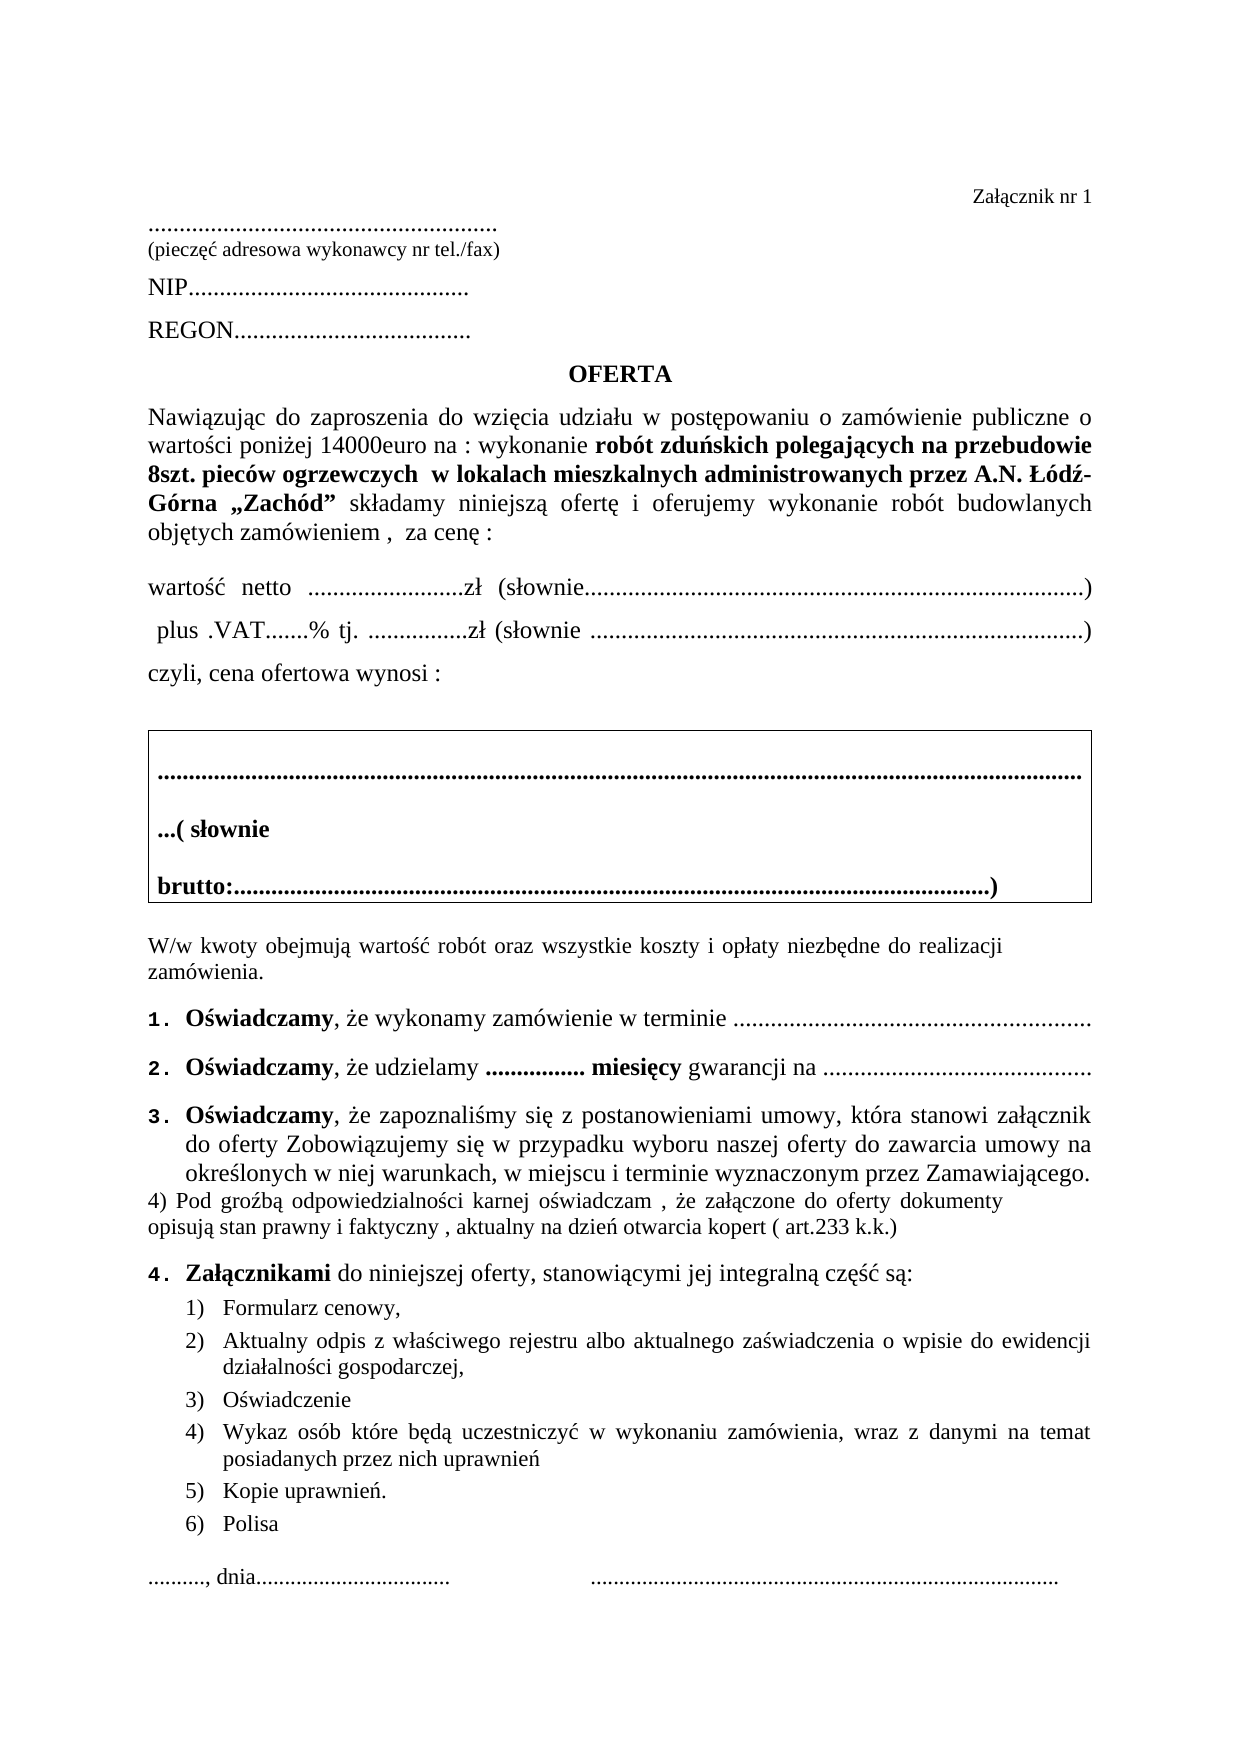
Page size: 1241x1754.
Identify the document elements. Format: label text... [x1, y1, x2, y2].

text 4) Pod groźbą odpowiedzialności karnej oświadczam , że załączone do oferty dokumenty opisują stan prawny i faktyczny , aktualny na dzień otwarcia kopert ( art.233 k.k.) [148, 1187, 1004, 1240]
list Kopie uprawnień. [185, 1477, 1092, 1504]
list Polisa [185, 1510, 1092, 1536]
text .......................................................................................................................................................( słownie brutto:.........................................................................................................................) [149, 731, 1091, 902]
list Formularz cenowy, [185, 1294, 1092, 1321]
text wartość netto .........................zł (słownie................................................................................) plus .VAT.......% tj. ................zł (słownie ...............................................................................) czyli, cena ofertowa wynosi : [148, 572, 1092, 687]
list Oświadczamy, że zapoznaliśmy się z postanowieniami umowy, która stanowi załącznik do oferty Zobowiązujemy się w przypadku wyboru naszej oferty do zawarcia umowy na określonych w niej warunkach, w miejscu i terminie wyznaczonym przez Zamawiającego. [148, 1100, 1092, 1187]
text Załącznik nr 1 [148, 184, 1092, 208]
text W/w kwoty obejmują wartość robót oraz wszystkie koszty i opłaty niezbędne do realizacji zamówienia. [148, 932, 1004, 984]
list Wykaz osób które będą uczestniczyć w wykonaniu zamówienia, wraz z danymi na temat posiadanych przez nich uprawnień [185, 1418, 1092, 1471]
text Nawiązując do zaproszenia do wzięcia udziału w postępowaniu o zamówienie publiczne o wartości poniżej 14000euro na : wykonanie robót zduńskich polegających na przebudowie 8szt. pieców ogrzewczych w lokalach mieszkalnych administrowanych przez A.N. Łódź-Górna „Zachód” składamy niniejszą ofertę i oferujemy wykonanie robót budowlanych objętych zamówieniem , za cenę : [148, 402, 1092, 546]
subtitle OFERTA [148, 359, 1092, 387]
list Aktualny odpis z właściwego rejestru albo aktualnego zaświadczenia o wpisie do ewidencji działalności gospodarczej, [185, 1327, 1092, 1379]
text ........................................................ [148, 208, 1092, 236]
text NIP............................................. [148, 272, 1092, 301]
list Oświadczenie [185, 1386, 1092, 1412]
list Załącznikami do niniejszej oferty, stanowiącymi jej integralną część są: [148, 1258, 1092, 1288]
list Oświadczamy, że udzielamy ................ miesięcy gwarancji na [148, 1052, 1092, 1081]
text REGON...................................... [148, 316, 1092, 344]
list Oświadczamy, że wykonamy zamówienie w terminie [148, 1003, 1092, 1033]
text .........., dnia.................................. .................................................................................. [148, 1563, 1092, 1589]
text (pieczęć adresowa wykonawcy nr tel./fax) [148, 236, 1092, 261]
